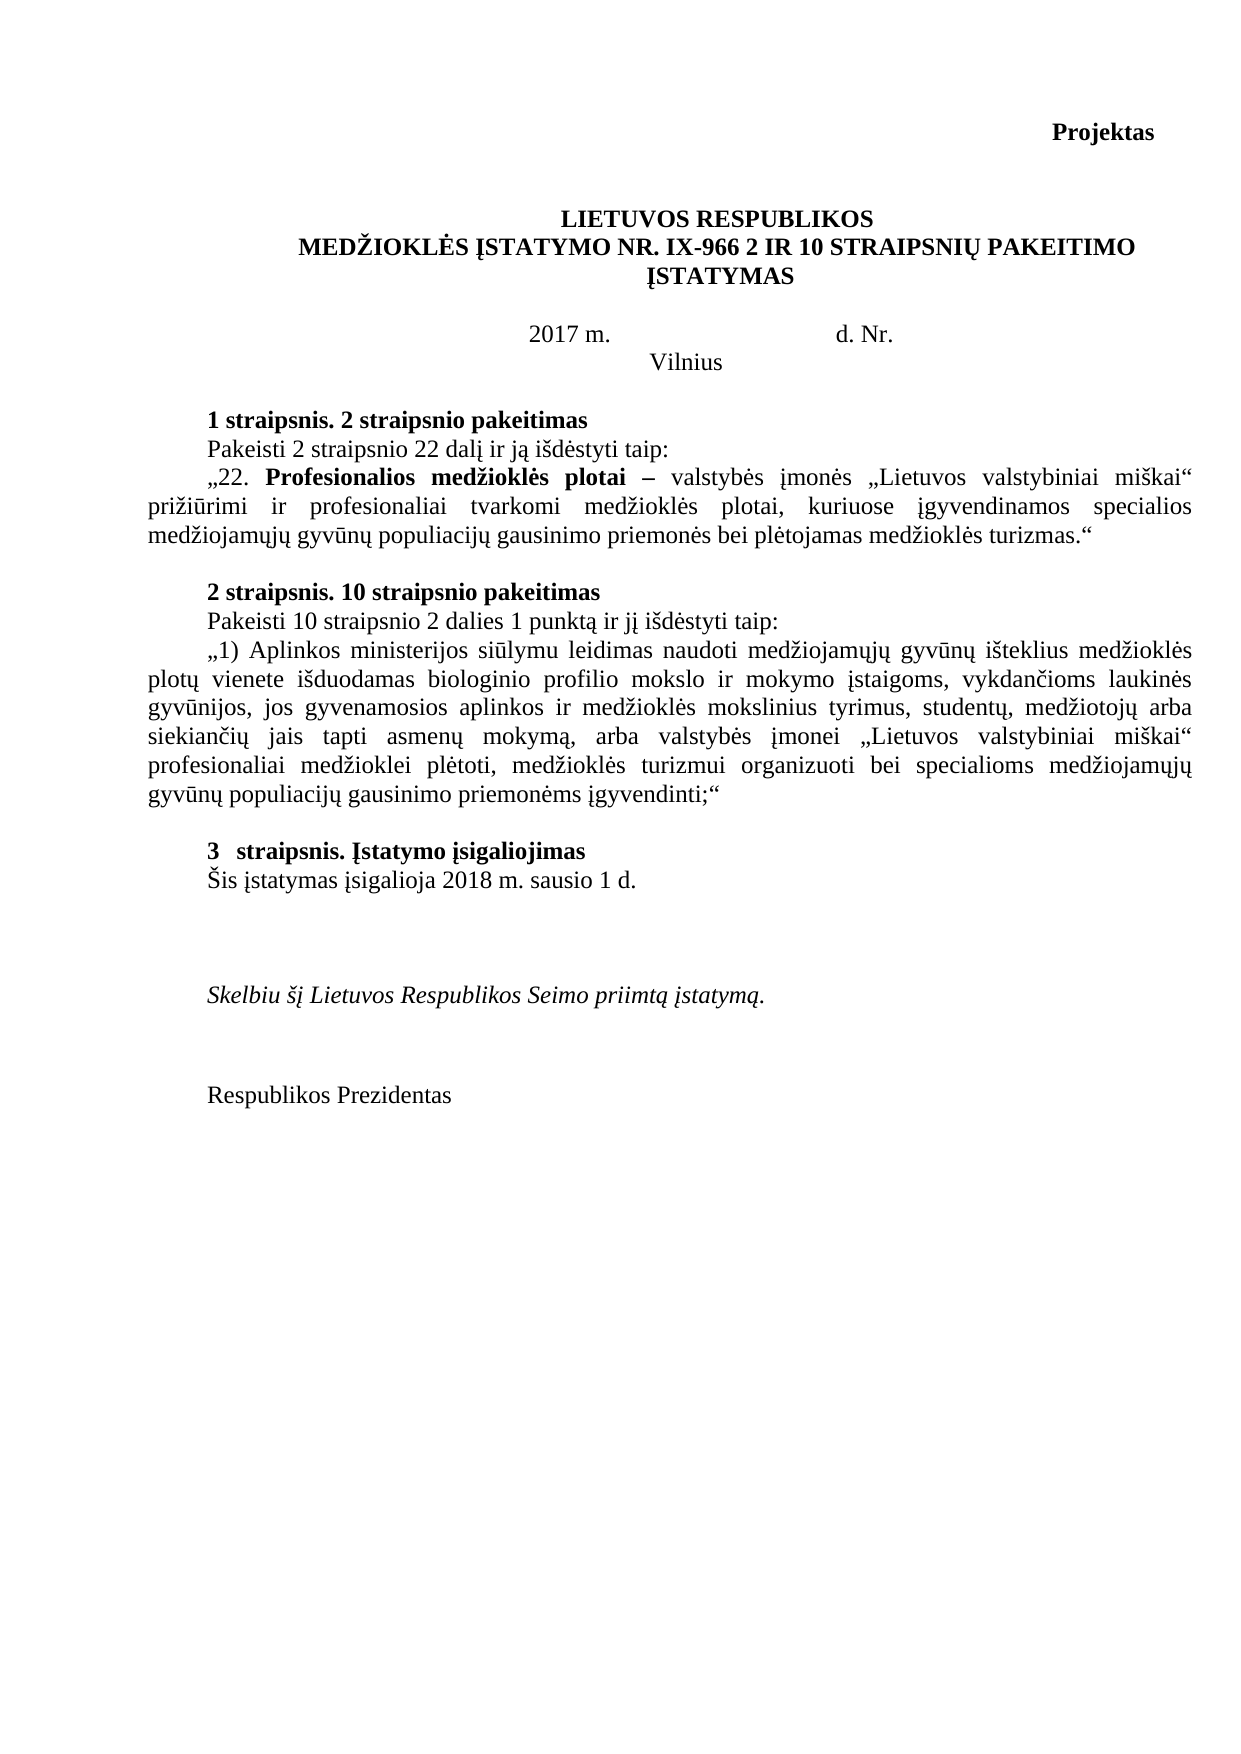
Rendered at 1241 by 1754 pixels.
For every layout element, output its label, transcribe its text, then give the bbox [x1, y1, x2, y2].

text Vilnius [248, 347, 1193, 376]
text Respublikos Prezidentas [148, 1081, 1193, 1109]
text ĮSTATYMAS [248, 261, 1193, 290]
text „1) Aplinkos ministerijos siūlymu leidimas naudoti medžiojamųjų gyvūnų išteklius medžioklės plotų vienete išduodamas biologinio profilio mokslo ir mokymo įstaigoms, vykdančioms laukinės gyvūnijos, jos gyvenamosios aplinkos ir medžioklės mokslinius tyrimus, studentų, medžiotojų arba siekiančių jais tapti asmenų mokymą, arba valstybės įmonei „Lietuvos valstybiniai miškai“ profesionaliai medžioklei plėtoti, medžioklės turizmui organizuoti bei specialioms medžiojamųjų gyvūnų populiacijų gausinimo priemonėms įgyvendinti;“ [148, 635, 1193, 807]
text Projektas [148, 117, 1193, 146]
text 2017 m. d. Nr. [248, 319, 1193, 347]
text Šis įstatymas įsigalioja 2018 m. sausio 1 d. [207, 865, 1193, 894]
text MEDŽIOKLĖS ĮSTATYMO NR. IX-966 2 IR 10 STRAIPSNIŲ PAKEITIMO [248, 232, 1193, 261]
text Pakeisti 10 straipsnio 2 dalies 1 punktą ir jį išdėstyti taip: [148, 606, 1193, 635]
text Pakeisti 2 straipsnio 22 dalį ir ją išdėstyti taip: [148, 434, 1193, 462]
text 3 straipsnis. Įstatymo įsigaliojimas [207, 836, 1193, 865]
text LIETUVOS RESPUBLIKOS [248, 204, 1193, 232]
text 1 straipsnis. 2 straipsnio pakeitimas [207, 405, 1193, 434]
text „22. Profesionalios medžioklės plotai – valstybės įmonės „Lietuvos valstybiniai miškai“ prižiūrimi ir profesionaliai tvarkomi medžioklės plotai, kuriuose įgyvendinamos specialios medžiojamųjų gyvūnų populiacijų gausinimo priemonės bei plėtojamas medžioklės turizmas.“ [148, 462, 1193, 549]
text 2 straipsnis. 10 straipsnio pakeitimas [207, 577, 1193, 606]
text Skelbiu šį Lietuvos Respublikos Seimo priimtą įstatymą. [148, 980, 1193, 1009]
